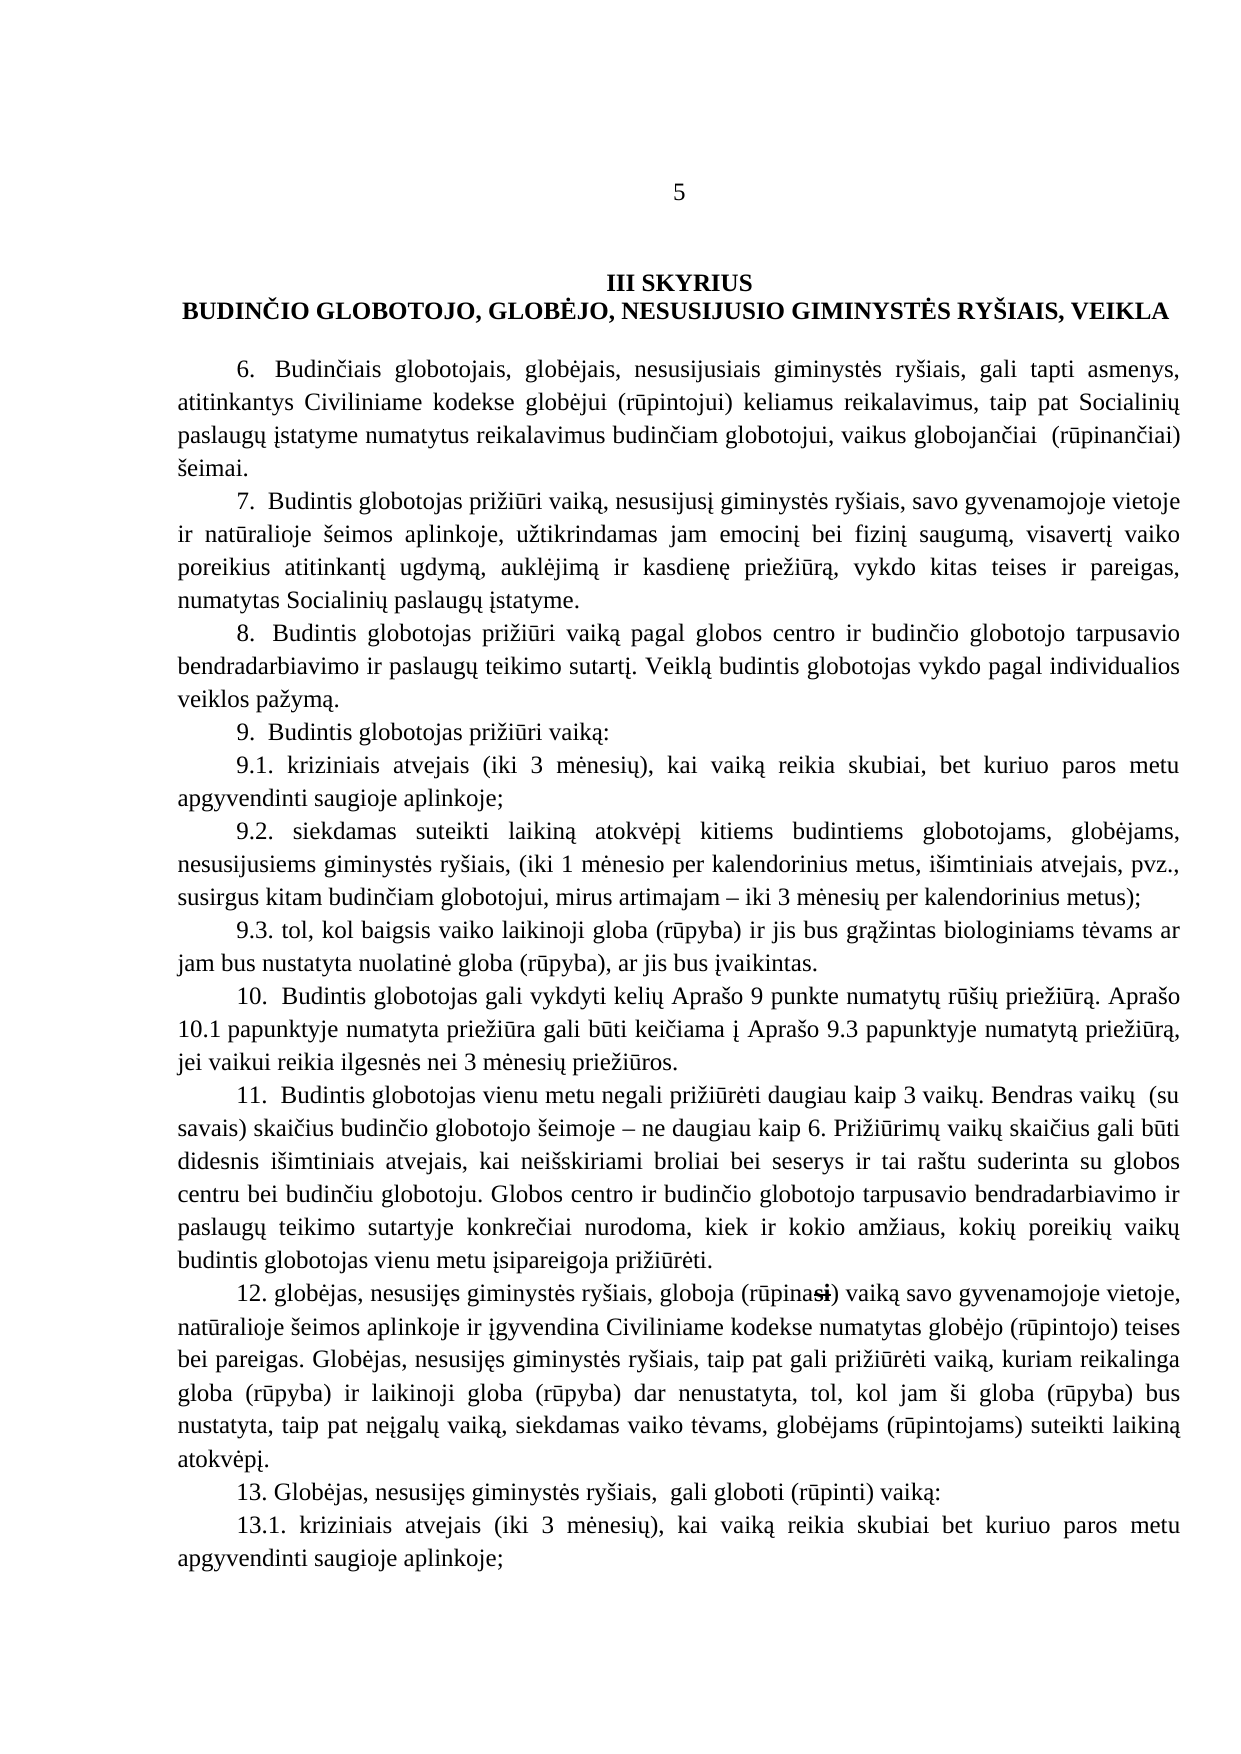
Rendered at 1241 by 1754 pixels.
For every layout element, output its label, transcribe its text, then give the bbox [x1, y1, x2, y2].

text III SKYRIUS [177, 268, 1181, 296]
text 6. Budinčiais globotojais, globėjais, nesusijusiais giminystės ryšiais, gali tapti asmenys, atitinkantys Civiliniame kodekse globėjui (rūpintojui) keliamus reikalavimus, taip pat Socialinių paslaugų įstatyme numatytus reikalavimus budinčiam globotojui, vaikus globojančiai (rūpinančiai) šeimai. [177, 354, 1181, 482]
text 11. Budintis globotojas vienu metu negali prižiūrėti daugiau kaip 3 vaikų. Bendras vaikų (su savais) skaičius budinčio globotojo šeimoje – ne daugiau kaip 6. Prižiūrimų vaikų skaičius gali būti didesnis išimtiniais atvejais, kai neišskiriami broliai bei seserys ir tai raštu suderinta su globos centru bei budinčiu globotoju. Globos centro ir budinčio globotojo tarpusavio bendradarbiavimo ir paslaugų teikimo sutartyje konkrečiai nurodoma, kiek ir kokio amžiaus, kokių poreikių vaikų budintis globotojas vienu metu įsipareigoja prižiūrėti. [177, 1080, 1181, 1274]
text BUDINČIO GLOBOTOJO, GLOBĖJO, NESUSIJUSIO GIMINYSTĖS RYŠIAIS, VEIKLA [177, 296, 1181, 325]
text 12. globėjas, nesusijęs giminystės ryšiais, globoja (rūpinasi) vaiką savo gyvenamojoje vietoje, natūralioje šeimos aplinkoje ir įgyvendina Civiliniame kodekse numatytas globėjo (rūpintojo) teises bei pareigas. Globėjas, nesusijęs giminystės ryšiais, taip pat gali prižiūrėti vaiką, kuriam reikalinga globa (rūpyba) ir laikinoji globa (rūpyba) dar nenustatyta, tol, kol jam ši globa (rūpyba) bus nustatyta, taip pat neįgalų vaiką, siekdamas vaiko tėvams, globėjams (rūpintojams) suteikti laikiną atokvėpį. [177, 1278, 1181, 1472]
text 9.3. tol, kol baigsis vaiko laikinoji globa (rūpyba) ir jis bus grąžintas biologiniams tėvams ar jam bus nustatyta nuolatinė globa (rūpyba), ar jis bus įvaikintas. [177, 915, 1181, 977]
text 7. Budintis globotojas prižiūri vaiką, nesusijusį giminystės ryšiais, savo gyvenamojoje vietoje ir natūralioje šeimos aplinkoje, užtikrindamas jam emocinį bei fizinį saugumą, visavertį vaiko poreikius atitinkantį ugdymą, auklėjimą ir kasdienę priežiūrą, vykdo kitas teises ir pareigas, numatytas Socialinių paslaugų įstatyme. [177, 486, 1181, 614]
text 9.1. kriziniais atvejais (iki 3 mėnesių), kai vaiką reikia skubiai, bet kuriuo paros metu apgyvendinti saugioje aplinkoje; [177, 750, 1181, 812]
text 13.1. kriziniais atvejais (iki 3 mėnesių), kai vaiką reikia skubiai bet kuriuo paros metu apgyvendinti saugioje aplinkoje; [177, 1510, 1181, 1571]
text 13. Globėjas, nesusijęs giminystės ryšiais, gali globoti (rūpinti) vaiką: [177, 1477, 1181, 1505]
text 10. Budintis globotojas gali vykdyti kelių Aprašo 9 punkte numatytų rūšių priežiūrą. Aprašo 10.1 papunktyje numatyta priežiūra gali būti keičiama į Aprašo 9.3 papunktyje numatytą priežiūrą, jei vaikui reikia ilgesnės nei 3 mėnesių priežiūros. [177, 981, 1181, 1076]
text 8. Budintis globotojas prižiūri vaiką pagal globos centro ir budinčio globotojo tarpusavio bendradarbiavimo ir paslaugų teikimo sutartį. Veiklą budintis globotojas vykdo pagal individualios veiklos pažymą. [177, 618, 1181, 713]
text 9. Budintis globotojas prižiūri vaiką: [177, 717, 1181, 746]
text 9.2. siekdamas suteikti laikiną atokvėpį kitiems budintiems globotojams, globėjams, nesusijusiems giminystės ryšiais, (iki 1 mėnesio per kalendorinius metus, išimtiniais atvejais, pvz., susirgus kitam budinčiam globotojui, mirus artimajam – iki 3 mėnesių per kalendorinius metus); [177, 816, 1181, 911]
